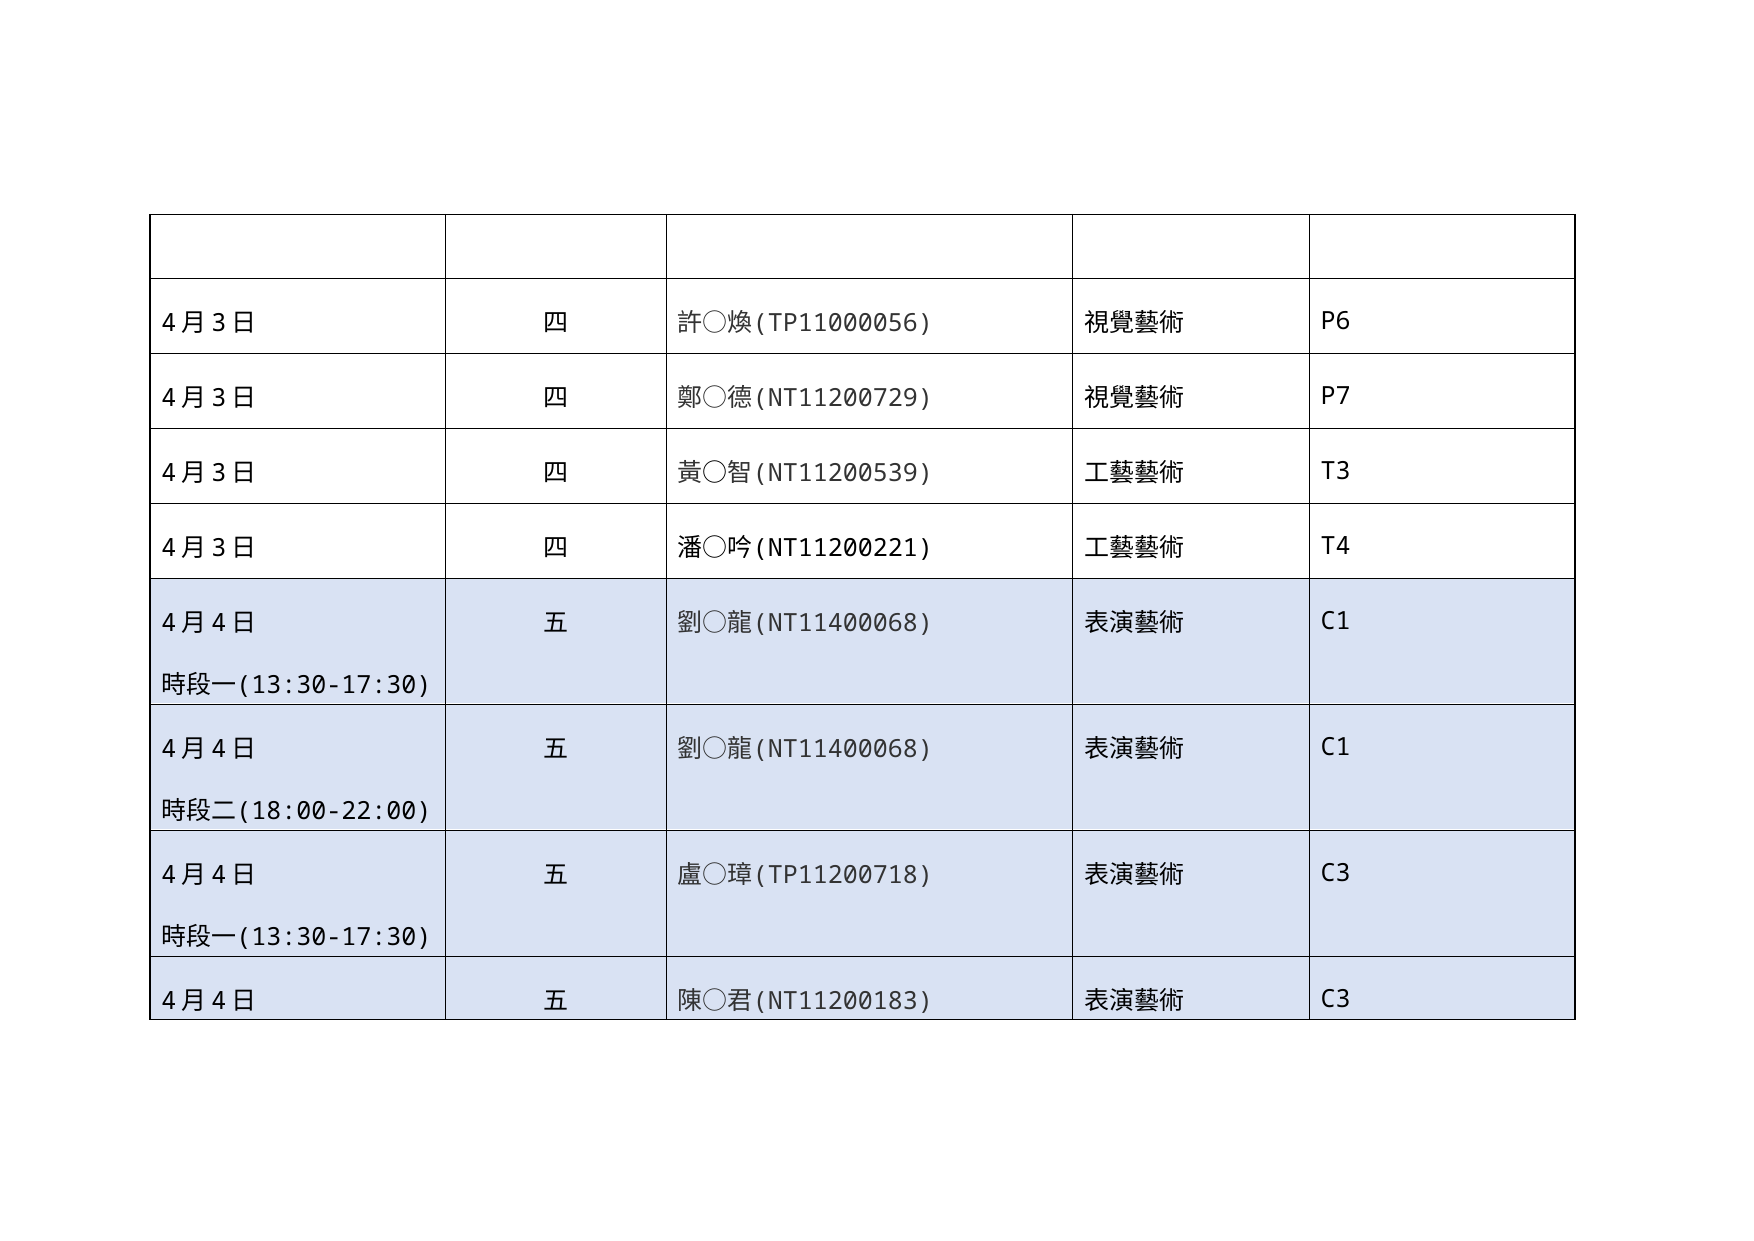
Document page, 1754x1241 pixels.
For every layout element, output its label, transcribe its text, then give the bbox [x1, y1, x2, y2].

table_cell 4月3日 [151, 429, 445, 502]
table_cell C3 [1310, 831, 1574, 956]
table_cell [151, 215, 445, 277]
table_cell 許○煥(TP11000056) [667, 279, 1072, 352]
table_cell 潘○吟(NT11200221) [667, 504, 1072, 577]
table_cell 四 [446, 504, 666, 577]
table_cell C1 [1310, 705, 1574, 829]
table_cell [667, 215, 1072, 277]
table_cell 盧○璋(TP11200718) [667, 831, 1072, 956]
table_cell 4月3日 [151, 279, 445, 352]
table_cell 四 [446, 279, 666, 352]
table_cell 視覺藝術 [1073, 354, 1309, 427]
table_cell 五 [446, 957, 666, 1019]
table_cell 表演藝術 [1073, 957, 1309, 1019]
table_cell 表演藝術 [1073, 579, 1309, 703]
table_cell [1310, 215, 1574, 277]
table_cell 表演藝術 [1073, 705, 1309, 829]
table_cell 劉○龍(NT11400068) [667, 705, 1072, 829]
table_cell 4月3日 [151, 504, 445, 577]
table_cell [1073, 215, 1309, 277]
table_cell 四 [446, 429, 666, 502]
table_cell 五 [446, 831, 666, 956]
table_cell 五 [446, 579, 666, 703]
table_cell 劉○龍(NT11400068) [667, 579, 1072, 703]
table_cell C3 [1310, 957, 1574, 1019]
table_cell 表演藝術 [1073, 831, 1309, 956]
table_cell 4月4日 時段一(13:30-17:30) [151, 579, 445, 703]
table_cell 視覺藝術 [1073, 279, 1309, 352]
table_cell 黃○智(NT11200539) [667, 429, 1072, 502]
table_cell 工藝藝術 [1073, 504, 1309, 577]
table_cell 4月4日 時段二(18:00-22:00) [151, 705, 445, 829]
table_cell 4月4日 時段一(13:30-17:30) [151, 831, 445, 956]
table_cell T3 [1310, 429, 1574, 502]
table_cell 陳○君(NT11200183) [667, 957, 1072, 1019]
table_cell C1 [1310, 579, 1574, 703]
table_cell [446, 215, 666, 277]
table_cell 五 [446, 705, 666, 829]
table_cell P7 [1310, 354, 1574, 427]
table_cell 鄭○德(NT11200729) [667, 354, 1072, 427]
table_cell 四 [446, 354, 666, 427]
table_cell T4 [1310, 504, 1574, 577]
table_cell P6 [1310, 279, 1574, 352]
table_cell 4月3日 [151, 354, 445, 427]
table_cell 4月4日 [151, 957, 445, 1019]
table_cell 工藝藝術 [1073, 429, 1309, 502]
